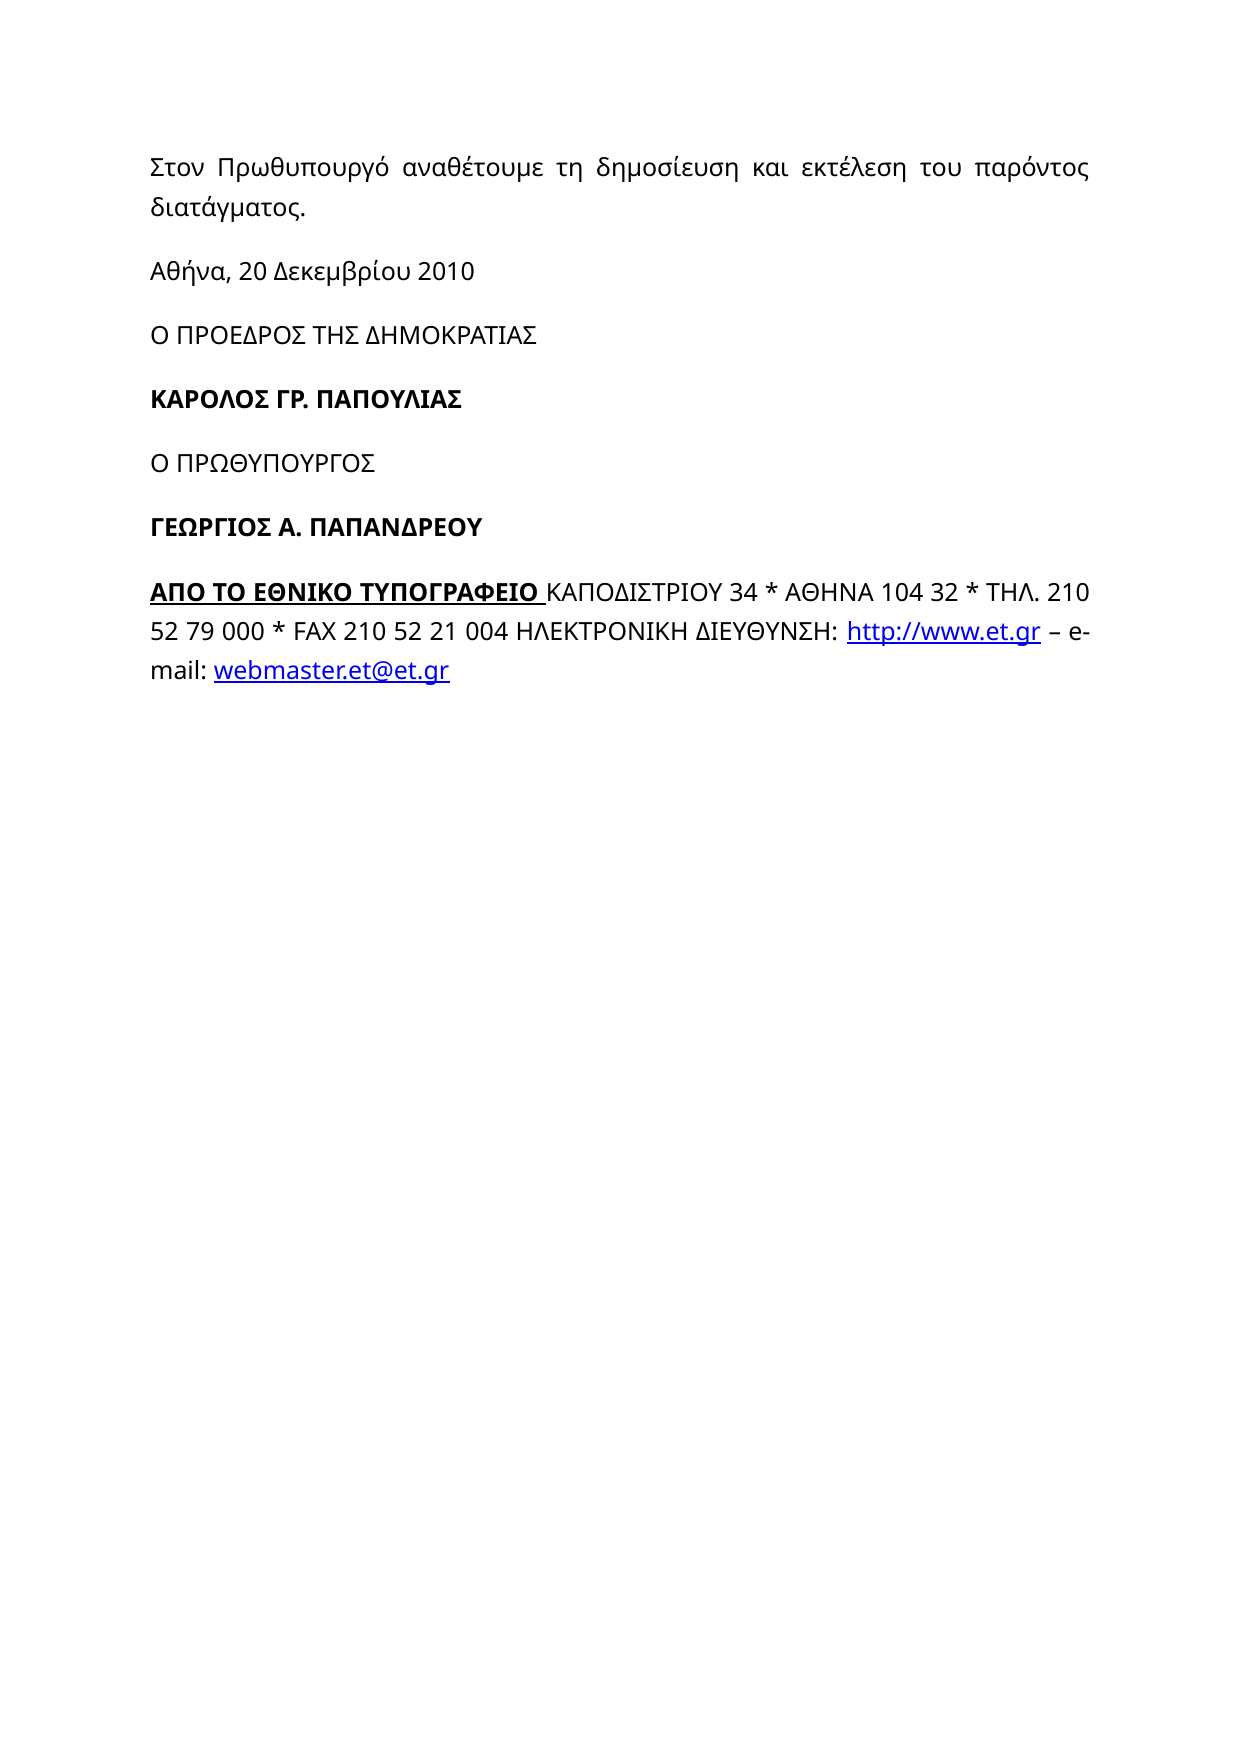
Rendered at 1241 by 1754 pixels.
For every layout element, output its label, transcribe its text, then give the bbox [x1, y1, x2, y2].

text Αθήνα, 20 Δεκεμβρίου 2010 [150, 253, 1090, 287]
text ΓΕΩΡΓΙΟΣ Α. ΠΑΠΑΝΔΡΕΟΥ [150, 510, 1090, 544]
text ΚΑΡΟΛΟΣ ΓΡ. ΠΑΠΟΥΛΙΑΣ [150, 382, 1090, 416]
text ΑΠΟ ΤΟ ΕΘΝΙΚΟ ΤΥΠΟΓΡΑΦΕΙΟ ΚΑΠΟΔΙΣΤΡΙΟΥ 34 * ΑΘΗΝΑ 104 32 * ΤΗΛ. 210 52 79 000 * FAX 210 52 21 004 ΗΛΕΚΤΡΟΝΙΚΗ ΔΙΕΥΘΥΝΣΗ: http://www.et.gr – e-mail: webmaster.et@et.gr [150, 574, 1090, 687]
text Ο ΠΡΟΕΔΡΟΣ ΤΗΣ ΔΗΜΟΚΡΑΤΙΑΣ [150, 317, 1090, 352]
text Ο ΠΡΩΘΥΠΟΥΡΓΟΣ [150, 446, 1090, 480]
text Στον Πρωθυπουργό αναθέτουμε τη δημοσίευση και εκτέλεση του παρόντος διατάγματος. [150, 150, 1090, 223]
